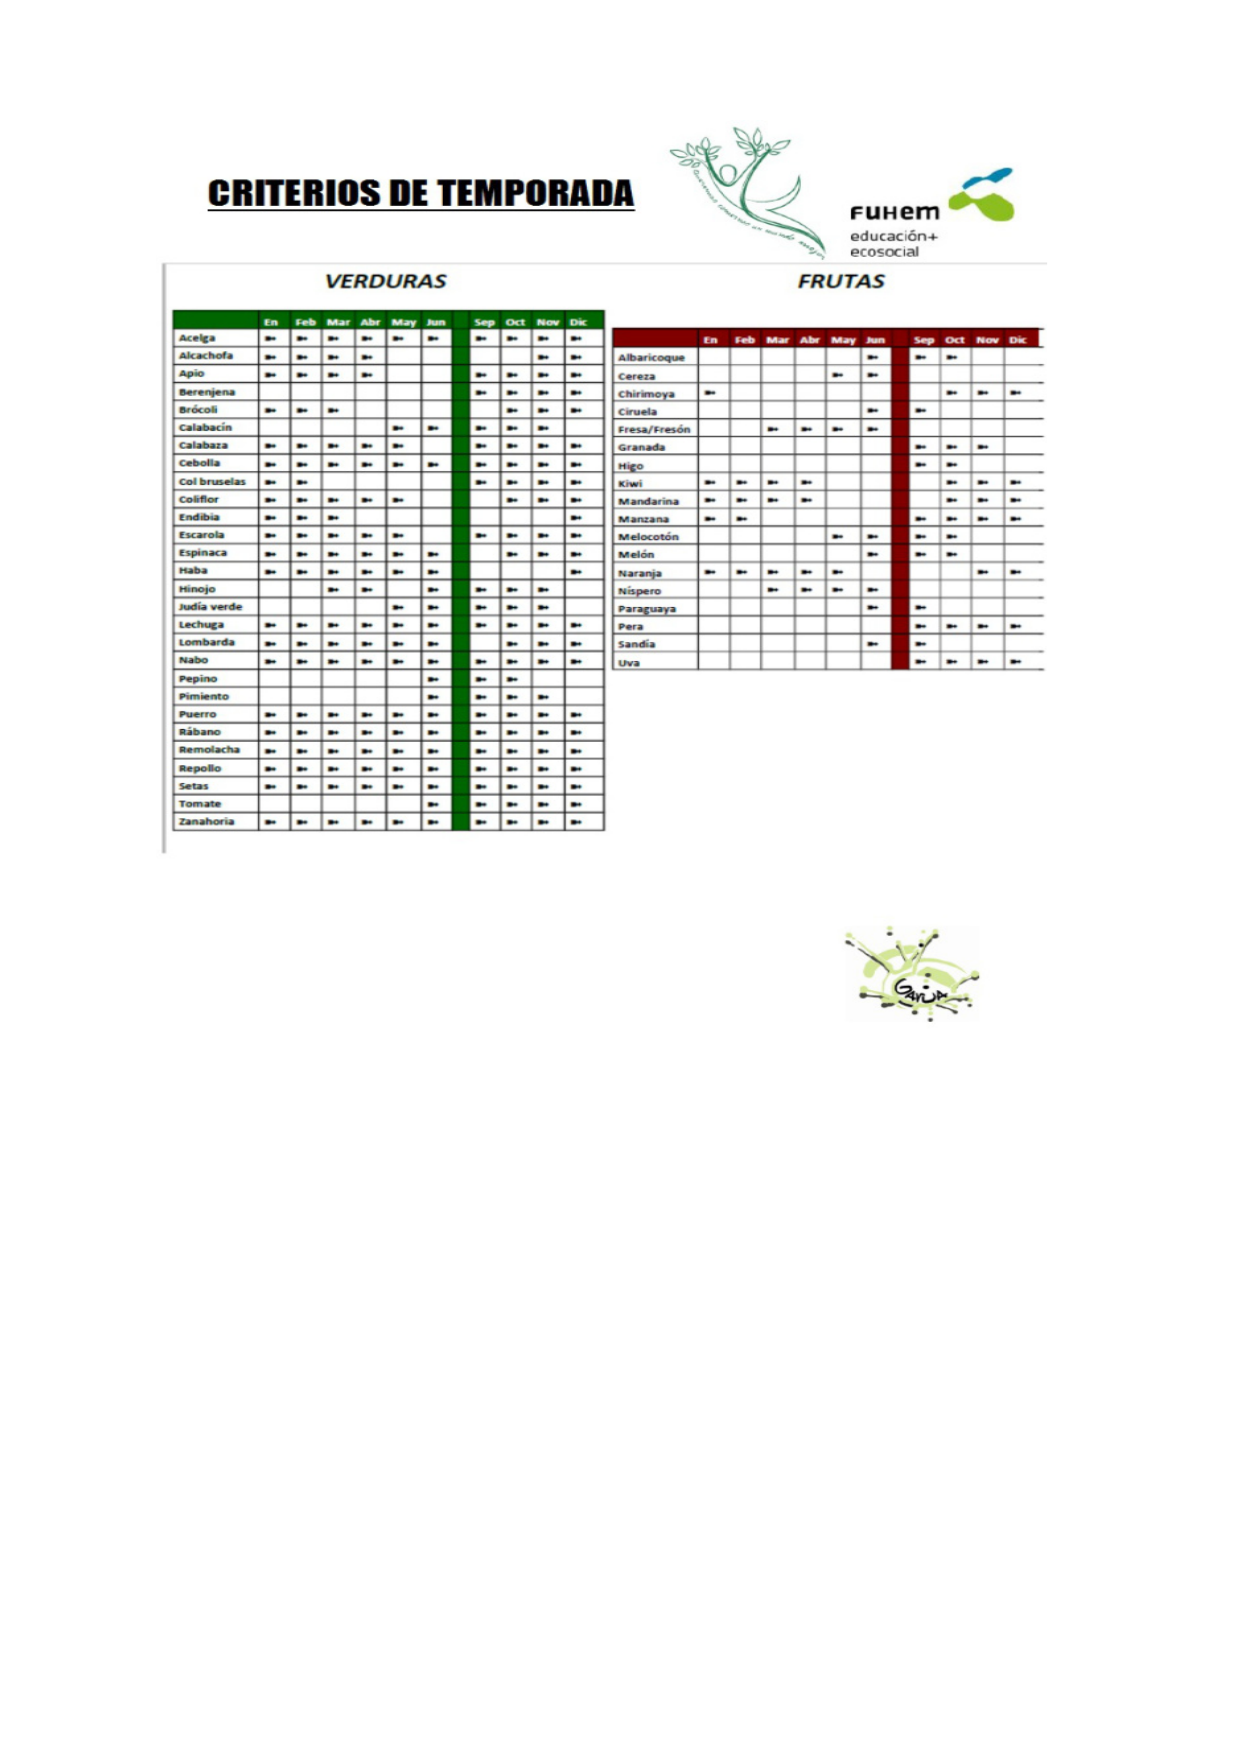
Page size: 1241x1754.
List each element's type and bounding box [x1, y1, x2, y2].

picture [155, 120, 1048, 1076]
